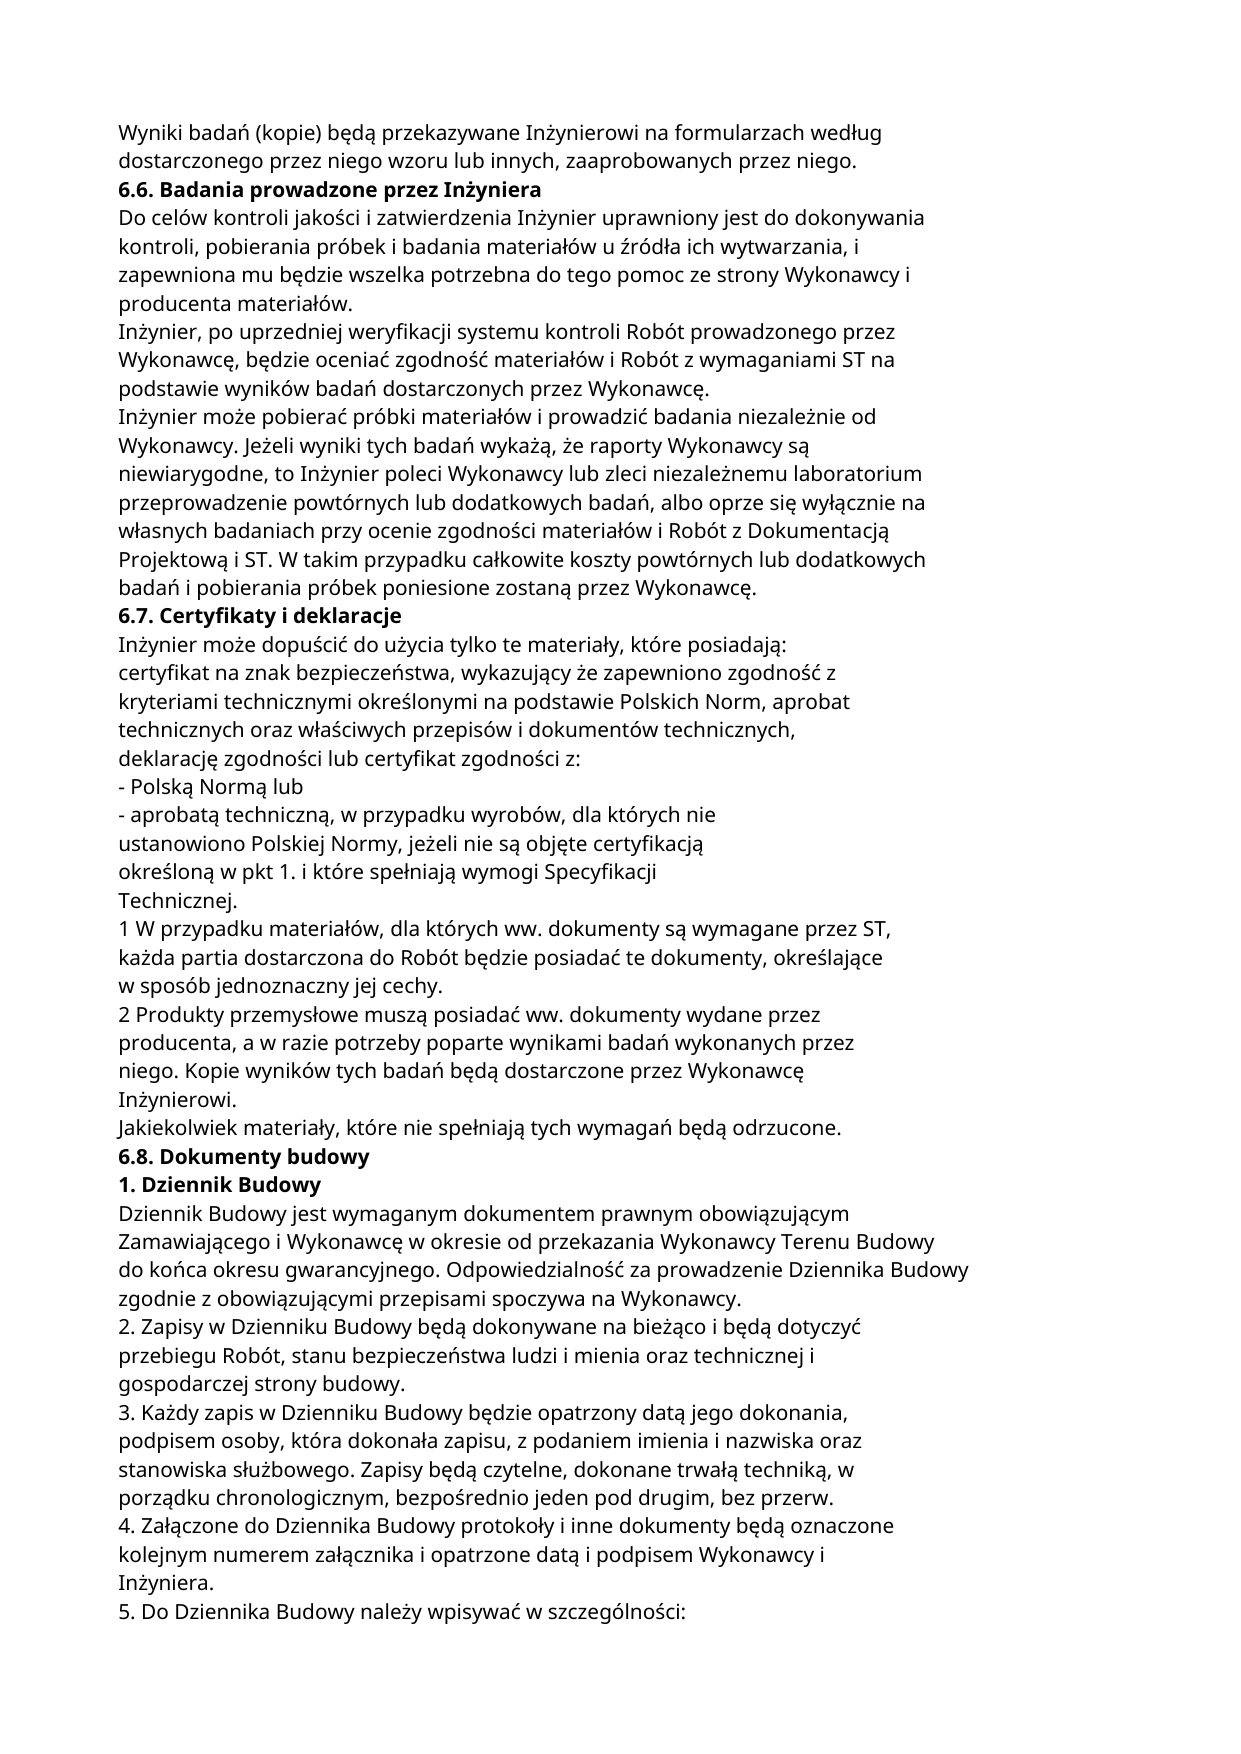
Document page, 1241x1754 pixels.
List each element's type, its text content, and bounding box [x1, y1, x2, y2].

text - Polską Normą lub [118, 772, 1122, 801]
text kryteriami technicznymi określonymi na podstawie Polskich Norm, aprobat [118, 687, 1122, 715]
text niego. Kopie wyników tych badań będą dostarczone przez Wykonawcę [118, 1057, 1122, 1085]
text własnych badaniach przy ocenie zgodności materiałów i Robót z Dokumentacją [118, 516, 1122, 545]
text przebiegu Robót, stanu bezpieczeństwa ludzi i mienia oraz technicznej i [118, 1341, 1122, 1369]
text Wykonawcę, będzie oceniać zgodność materiałów i Robót z wymaganiami ST na [118, 346, 1122, 374]
text producenta, a w razie potrzeby poparte wynikami badań wykonanych przez [118, 1028, 1122, 1057]
text zgodnie z obowiązującymi przepisami spoczywa na Wykonawcy. [118, 1284, 1122, 1312]
text badań i pobierania próbek poniesione zostaną przez Wykonawcę. [118, 573, 1122, 602]
text podstawie wyników badań dostarczonych przez Wykonawcę. [118, 374, 1122, 402]
text 4. Załączone do Dziennika Budowy protokoły i inne dokumenty będą oznaczone [118, 1512, 1122, 1540]
text ustanowiono Polskiej Normy, jeżeli nie są objęte certyfikacją [118, 829, 1122, 857]
text Technicznej. [118, 886, 1122, 914]
text kontroli, pobierania próbek i badania materiałów u źródła ich wytwarzania, i [118, 232, 1122, 260]
text Dziennik Budowy jest wymaganym dokumentem prawnym obowiązującym [118, 1199, 1122, 1227]
text 6.6. Badania prowadzone przez Inżyniera [118, 175, 1122, 203]
text stanowiska służbowego. Zapisy będą czytelne, dokonane trwałą techniką, w [118, 1455, 1122, 1483]
text 2. Zapisy w Dzienniku Budowy będą dokonywane na bieżąco i będą dotyczyć [118, 1312, 1122, 1341]
text kolejnym numerem załącznika i opatrzone datą i podpisem Wykonawcy i [118, 1540, 1122, 1568]
text zapewniona mu będzie wszelka potrzebna do tego pomoc ze strony Wykonawcy i [118, 260, 1122, 289]
text porządku chronologicznym, bezpośrednio jeden pod drugim, bez przerw. [118, 1483, 1122, 1512]
text technicznych oraz właściwych przepisów i dokumentów technicznych, [118, 715, 1122, 744]
text Inżyniera. [118, 1568, 1122, 1597]
text gospodarczej strony budowy. [118, 1369, 1122, 1398]
text 1 W przypadku materiałów, dla których ww. dokumenty są wymagane przez ST, [118, 914, 1122, 943]
text Wykonawcy. Jeżeli wyniki tych badań wykażą, że raporty Wykonawcy są [118, 431, 1122, 459]
text Zamawiającego i Wykonawcę w okresie od przekazania Wykonawcy Terenu Budowy [118, 1227, 1122, 1256]
text do końca okresu gwarancyjnego. Odpowiedzialność za prowadzenie Dziennika Budowy [118, 1256, 1122, 1284]
text producenta materiałów. [118, 289, 1122, 317]
text 2 Produkty przemysłowe muszą posiadać ww. dokumenty wydane przez [118, 1000, 1122, 1028]
text certyfikat na znak bezpieczeństwa, wykazujący że zapewniono zgodność z [118, 658, 1122, 687]
text każda partia dostarczona do Robót będzie posiadać te dokumenty, określające [118, 943, 1122, 971]
text 5. Do Dziennika Budowy należy wpisywać w szczególności: [118, 1597, 1122, 1625]
text Wyniki badań (kopie) będą przekazywane Inżynierowi na formularzach według [118, 118, 1122, 147]
text 3. Każdy zapis w Dzienniku Budowy będzie opatrzony datą jego dokonania, [118, 1398, 1122, 1426]
text Projektową i ST. W takim przypadku całkowite koszty powtórnych lub dodatkowych [118, 545, 1122, 573]
text podpisem osoby, która dokonała zapisu, z podaniem imienia i nazwiska oraz [118, 1426, 1122, 1455]
text niewiarygodne, to Inżynier poleci Wykonawcy lub zleci niezależnemu laboratorium [118, 459, 1122, 488]
text w sposób jednoznaczny jej cechy. [118, 971, 1122, 1000]
text - aprobatą techniczną, w przypadku wyrobów, dla których nie [118, 801, 1122, 829]
text Inżynier może dopuścić do użycia tylko te materiały, które posiadają: [118, 630, 1122, 658]
text dostarczonego przez niego wzoru lub innych, zaaprobowanych przez niego. [118, 147, 1122, 175]
text określoną w pkt 1. i które spełniają wymogi Specyfikacji [118, 857, 1122, 886]
text 1. Dziennik Budowy [118, 1170, 1122, 1199]
text 6.7. Certyfikaty i deklaracje [118, 602, 1122, 630]
text Do celów kontroli jakości i zatwierdzenia Inżynier uprawniony jest do dokonywania [118, 203, 1122, 232]
text Inżynierowi. [118, 1085, 1122, 1113]
text Jakiekolwiek materiały, które nie spełniają tych wymagań będą odrzucone. [118, 1113, 1122, 1142]
text 6.8. Dokumenty budowy [118, 1142, 1122, 1170]
text przeprowadzenie powtórnych lub dodatkowych badań, albo oprze się wyłącznie na [118, 488, 1122, 516]
text Inżynier, po uprzedniej weryfikacji systemu kontroli Robót prowadzonego przez [118, 317, 1122, 346]
text deklarację zgodności lub certyfikat zgodności z: [118, 744, 1122, 772]
text Inżynier może pobierać próbki materiałów i prowadzić badania niezależnie od [118, 402, 1122, 431]
